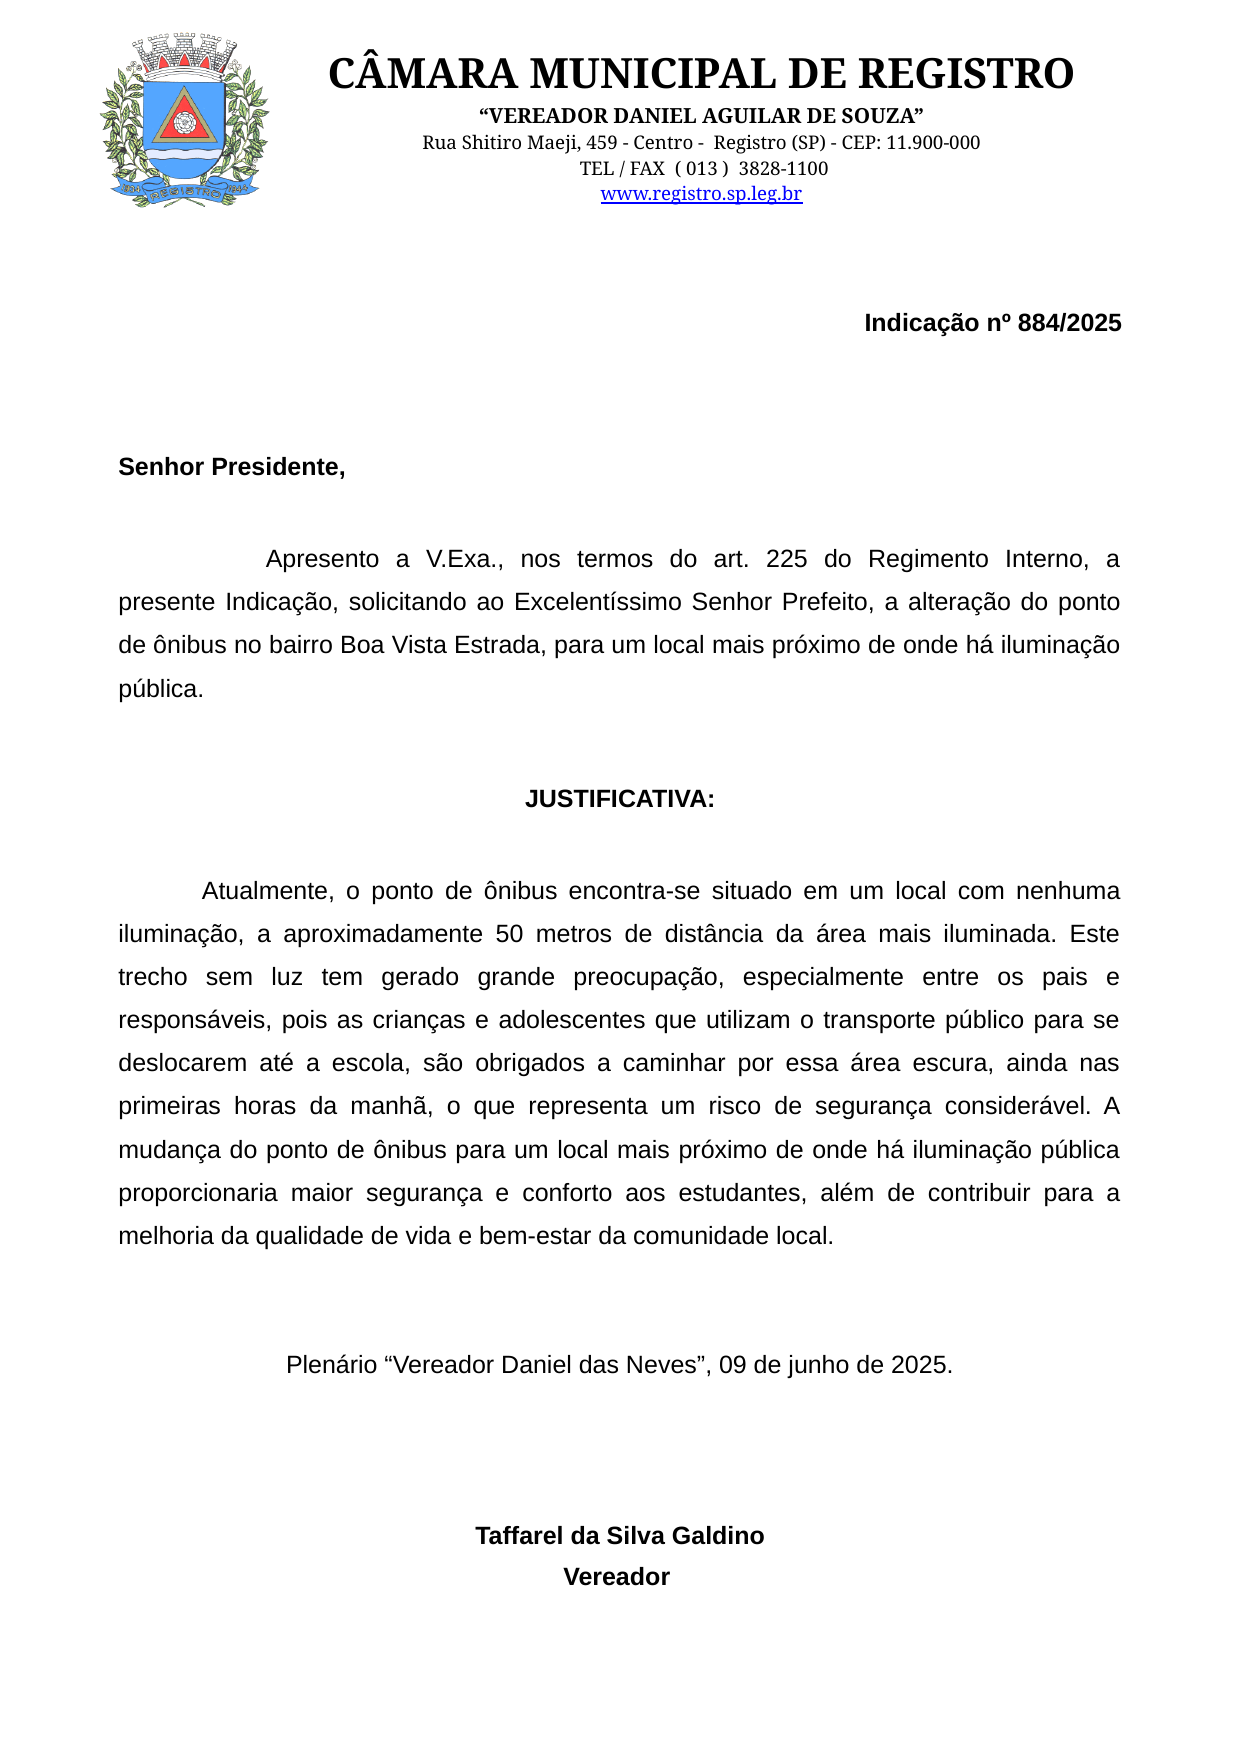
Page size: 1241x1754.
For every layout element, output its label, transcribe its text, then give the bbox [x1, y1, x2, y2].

text Atualmente, o ponto de ônibus encontra-se situado em um local com nenhuma iluminação, a aproximadamente 50 metros de distância da área mais iluminada. Este trecho sem luz tem gerado grande preocupação, especialmente entre os pais e responsáveis, pois as crianças e adolescentes que utilizam o transporte público para se deslocarem até a escola, são obrigados a caminhar por essa área escura, ainda nas primeiras horas da manhã, o que representa um risco de segurança considerável. A mudança do ponto de ônibus para um local mais próximo de onde há iluminação pública proporcionaria maior segurança e conforto aos estudantes, além de contribuir para a melhoria da qualidade de vida e bem-estar da comunidade local. [118, 876, 1122, 1249]
text Apresento a V.Exa., nos termos do art. 225 do Regimento Interno, a presente Indicação, solicitando ao Excelentíssimo Senhor Prefeito, a alteração do ponto de ônibus no bairro Boa Vista Estrada, para um local mais próximo de onde há iluminação pública. [118, 544, 1122, 702]
text JUSTIFICATIVA: [118, 783, 1122, 812]
text Senhor Presidente, [118, 452, 1122, 481]
text Vereador [118, 1562, 1122, 1591]
text Indicação nº 884/2025 [118, 308, 1122, 337]
text Taffarel da Silva Galdino [118, 1521, 1122, 1550]
text Plenário “Vereador Daniel das Neves”, 09 de junho de 2025. [118, 1350, 1122, 1379]
